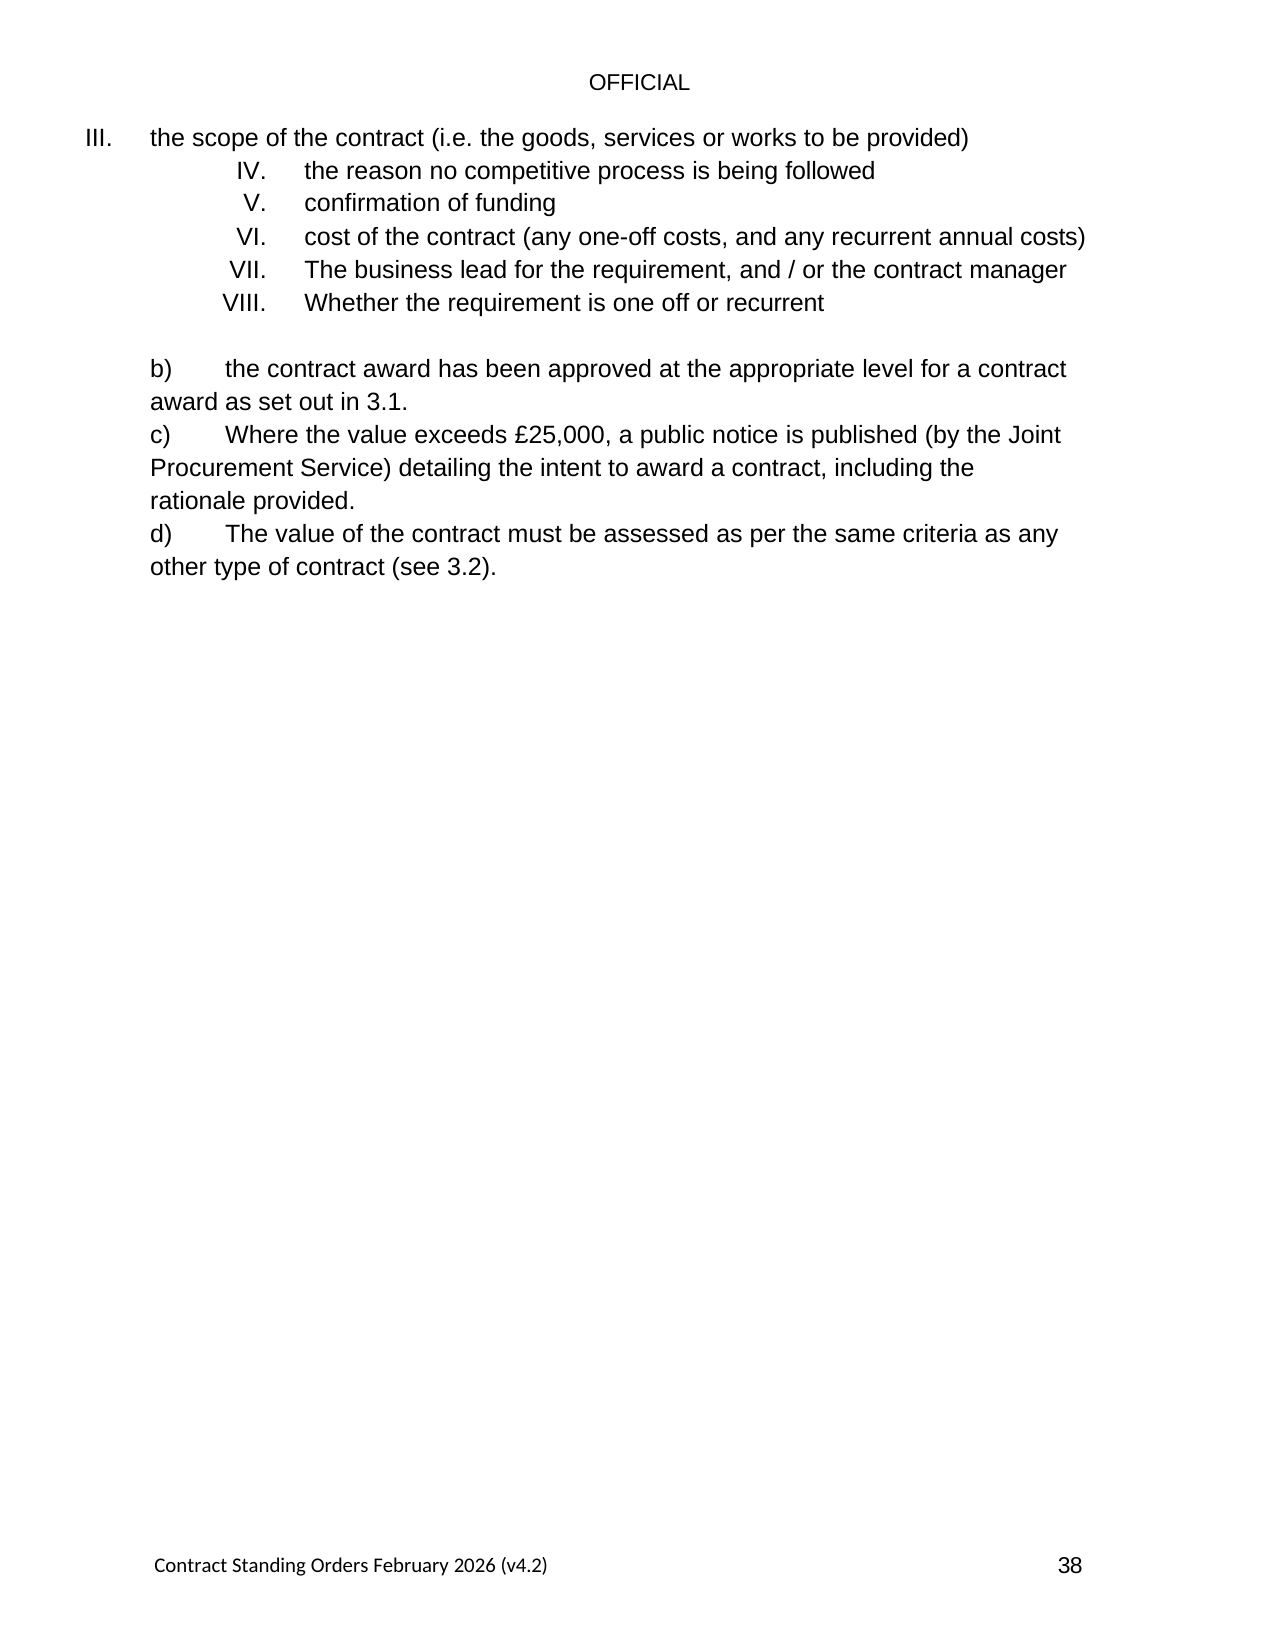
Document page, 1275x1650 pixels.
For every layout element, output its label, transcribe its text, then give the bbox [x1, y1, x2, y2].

list the contract award has been approved at the appropriate level for a contract award as set out in 3.1. [150, 354, 1070, 416]
list The business lead for the requirement, and / or the contract manager [229, 254, 1125, 283]
list The value of the contract must be assessed as per the same criteria as any other type of contract (see 3.2). [150, 519, 1062, 581]
list confirmation of funding [243, 188, 1125, 217]
list the scope of the contract (i.e. the goods, services or works to be provided) [85, 123, 1013, 152]
list Whether the requirement is one off or recurrent [222, 288, 1125, 316]
list cost of the contract (any one-off costs, and any recurrent annual costs) [236, 222, 1125, 250]
list Where the value exceeds £25,000, a public notice is published (by the Joint Procurement Service) detailing the intent to award a contract, including the rationale provided. [150, 420, 1064, 515]
list the reason no competitive process is being followed [236, 156, 1125, 185]
